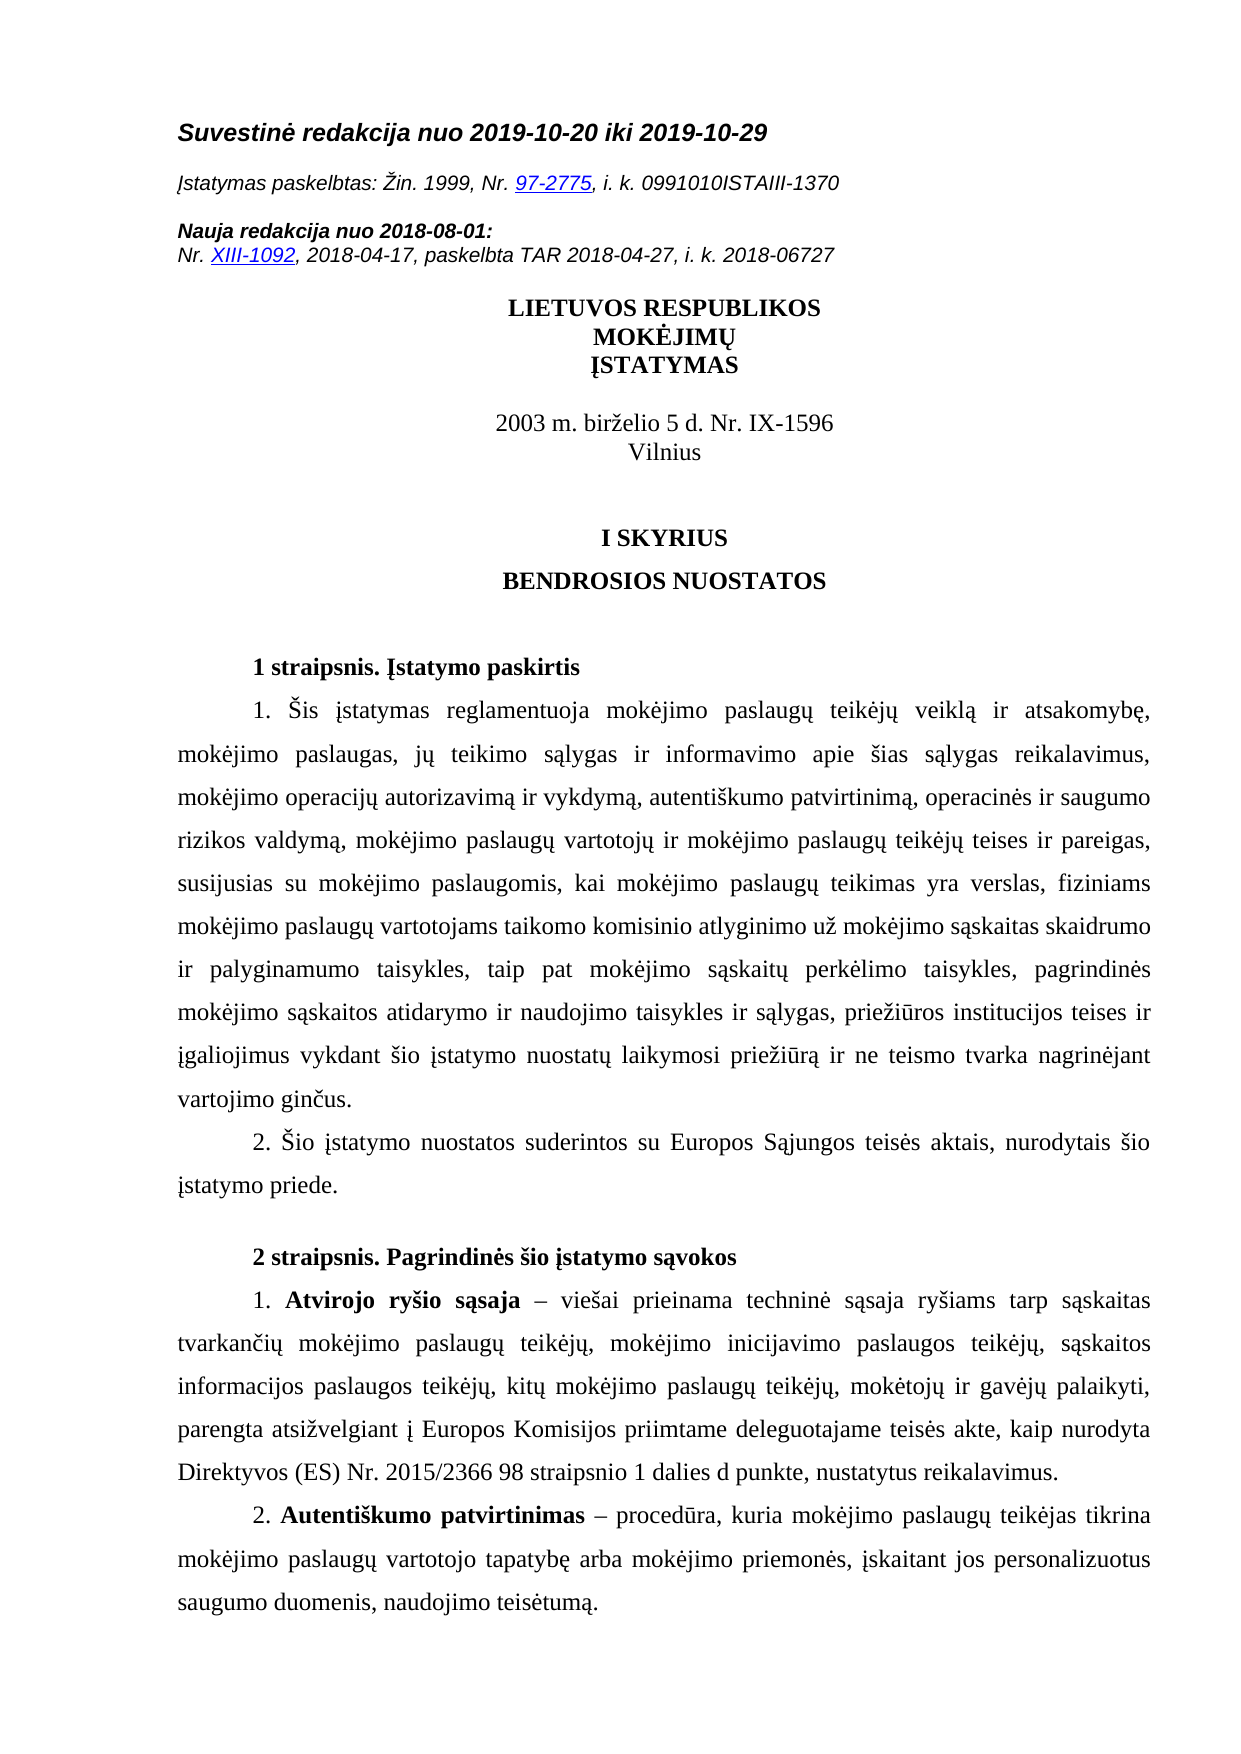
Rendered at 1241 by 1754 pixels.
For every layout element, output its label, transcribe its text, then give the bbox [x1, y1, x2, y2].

text Suvestinė redakcija nuo 2019-10-20 iki 2019-10-29 [177, 118, 1152, 147]
text 1 straipsnis. Įstatymo paskirtis [177, 652, 1152, 681]
text Vilnius [177, 437, 1152, 466]
text Nr. XIII-1092, 2018-04-17, paskelbta TAR 2018-04-27, i. k. 2018-06727 [177, 243, 1152, 267]
text LIETUVOS RESPUBLIKOS [177, 293, 1152, 322]
text Nauja redakcija nuo 2018-08-01: [177, 219, 1152, 243]
text 1. Atvirojo ryšio sąsaja – viešai prieinama techninė sąsaja ryšiams tarp sąskaitas tvarkančių mokėjimo paslaugų teikėjų, mokėjimo inicijavimo paslaugos teikėjų, sąskaitos informacijos paslaugos teikėjų, kitų mokėjimo paslaugų teikėjų, mokėtojų ir gavėjų palaikyti, parengta atsižvelgiant į Europos Komisijos priimtame deleguotajame teisės akte, kaip nurodyta Direktyvos (ES) Nr. 2015/2366 98 straipsnio 1 dalies d punkte, nustatytus reikalavimus. [177, 1285, 1152, 1486]
text 2. Autentiškumo patvirtinimas – procedūra, kuria mokėjimo paslaugų teikėjas tikrina mokėjimo paslaugų vartotojo tapatybę arba mokėjimo priemonės, įskaitant jos personalizuotus saugumo duomenis, naudojimo teisėtumą. [177, 1501, 1152, 1616]
text 2003 m. birželio 5 d. Nr. IX-1596 [177, 408, 1152, 437]
text ĮSTATYMAS [177, 351, 1152, 379]
text 2. Šio įstatymo nuostatos suderintos su Europos Sąjungos teisės aktais, nurodytais šio įstatymo priede. [177, 1127, 1152, 1199]
text I SKYRIUS [177, 523, 1152, 552]
text 1. Šis įstatymas reglamentuoja mokėjimo paslaugų teikėjų veiklą ir atsakomybę, mokėjimo paslaugas, jų teikimo sąlygas ir informavimo apie šias sąlygas reikalavimus, mokėjimo operacijų autorizavimą ir vykdymą, autentiškumo patvirtinimą, operacinės ir saugumo rizikos valdymą, mokėjimo paslaugų vartotojų ir mokėjimo paslaugų teikėjų teises ir pareigas, susijusias su mokėjimo paslaugomis, kai mokėjimo paslaugų teikimas yra verslas, fiziniams mokėjimo paslaugų vartotojams taikomo komisinio atlyginimo už mokėjimo sąskaitas skaidrumo ir palyginamumo taisykles, taip pat mokėjimo sąskaitų perkėlimo taisykles, pagrindinės mokėjimo sąskaitos atidarymo ir naudojimo taisykles ir sąlygas, priežiūros institucijos teises ir įgaliojimus vykdant šio įstatymo nuostatų laikymosi priežiūrą ir ne teismo tvarka nagrinėjant vartojimo ginčus. [177, 696, 1152, 1112]
text BENDROSIOS NUOSTATOS [177, 566, 1152, 595]
text 2 straipsnis. Pagrindinės šio įstatymo sąvokos [177, 1242, 1152, 1271]
text Įstatymas paskelbtas: Žin. 1999, Nr. 97-2775, i. k. 0991010ISTAIII-1370 [177, 171, 1152, 195]
text MOKĖJIMŲ [177, 322, 1152, 351]
